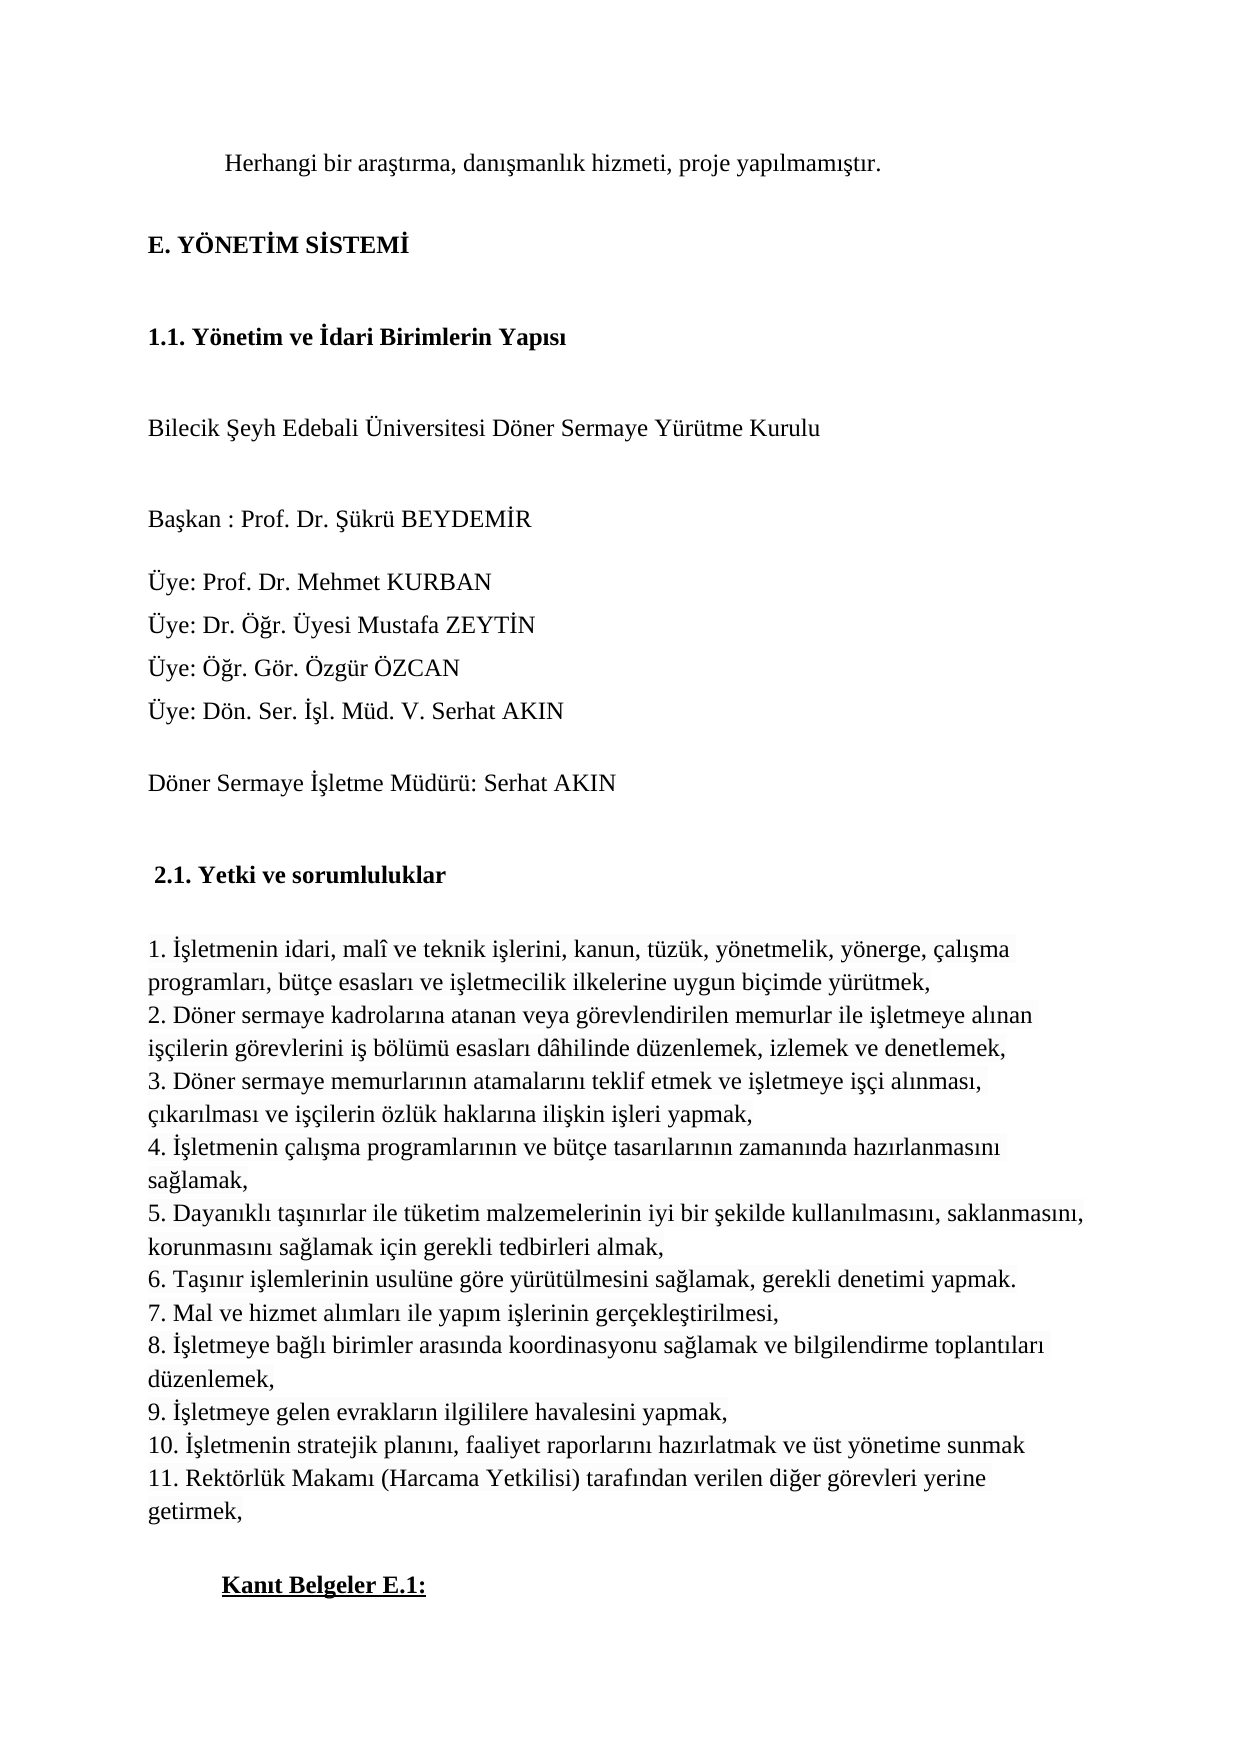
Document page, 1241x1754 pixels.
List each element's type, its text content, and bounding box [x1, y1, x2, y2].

text Üye: Prof. Dr. Mehmet KURBAN [148, 567, 1093, 595]
text Üye: Öğr. Gör. Özgür ÖZCAN [148, 653, 1093, 682]
text Üye: Dr. Öğr. Üyesi Mustafa ZEYTİN [148, 610, 1093, 638]
text Bilecik Şeyh Edebali Üniversitesi Döner Sermaye Yürütme Kurulu [148, 413, 1086, 442]
text 1. İşletmenin idari, malî ve teknik işlerini, kanun, tüzük, yönetmelik, yönerge, çalışma programları, bütçe esasları ve işletmecilik ilkelerine uygun biçimde yürütmek, 2. Döner sermaye kadrolarına atanan veya görevlendirilen memurlar ile işletmeye alınan işçilerin görevlerini iş bölümü esasları dâhilinde düzenlemek, izlemek ve denetlemek, 3. Döner sermaye memurlarının atamalarını teklif etmek ve işletmeye işçi alınması, çıkarılması ve işçilerin özlük haklarına ilişkin işleri yapmak, 4. İşletmenin çalışma programlarının ve bütçe tasarılarının zamanında hazırlanmasını sağlamak, 5. Dayanıklı taşınırlar ile tüketim malzemelerinin iyi bir şekilde kullanılmasını, saklanmasını, korunmasını sağlamak için gerekli tedbirleri almak, 6. Taşınır işlemlerinin usulüne göre yürütülmesini sağlamak, gerekli denetimi yapmak. 7. Mal ve hizmet alımları ile yapım işlerinin gerçekleştirilmesi, 8. İşletmeye bağlı birimler arasında koordinasyonu sağlamak ve bilgilendirme toplantıları düzenlemek, 9. İşletmeye gelen evrakların ilgililere havalesini yapmak, 10. İşletmenin stratejik planını, faaliyet raporlarını hazırlatmak ve üst yönetime sunmak 11. Rektörlük Makamı (Harcama Yetkilisi) tarafından verilen diğer görevleri yerine getirmek, [148, 934, 1087, 1524]
text Döner Sermaye İşletme Müdürü: Serhat AKIN [148, 768, 1086, 797]
text Herhangi bir araştırma, danışmanlık hizmeti, proje yapılmamıştır. [224, 148, 1093, 176]
text 2.1. Yetki ve sorumluluklar [148, 860, 1087, 888]
text E. YÖNETİM SİSTEMİ [148, 230, 1093, 259]
text 1.1. Yönetim ve İdari Birimlerin Yapısı [148, 322, 1093, 351]
text Başkan : Prof. Dr. Şükrü BEYDEMİR [148, 504, 1086, 533]
text Kanıt Belgeler E.1: [148, 1570, 1086, 1599]
text Üye: Dön. Ser. İşl. Müd. V. Serhat AKIN [148, 696, 1093, 725]
